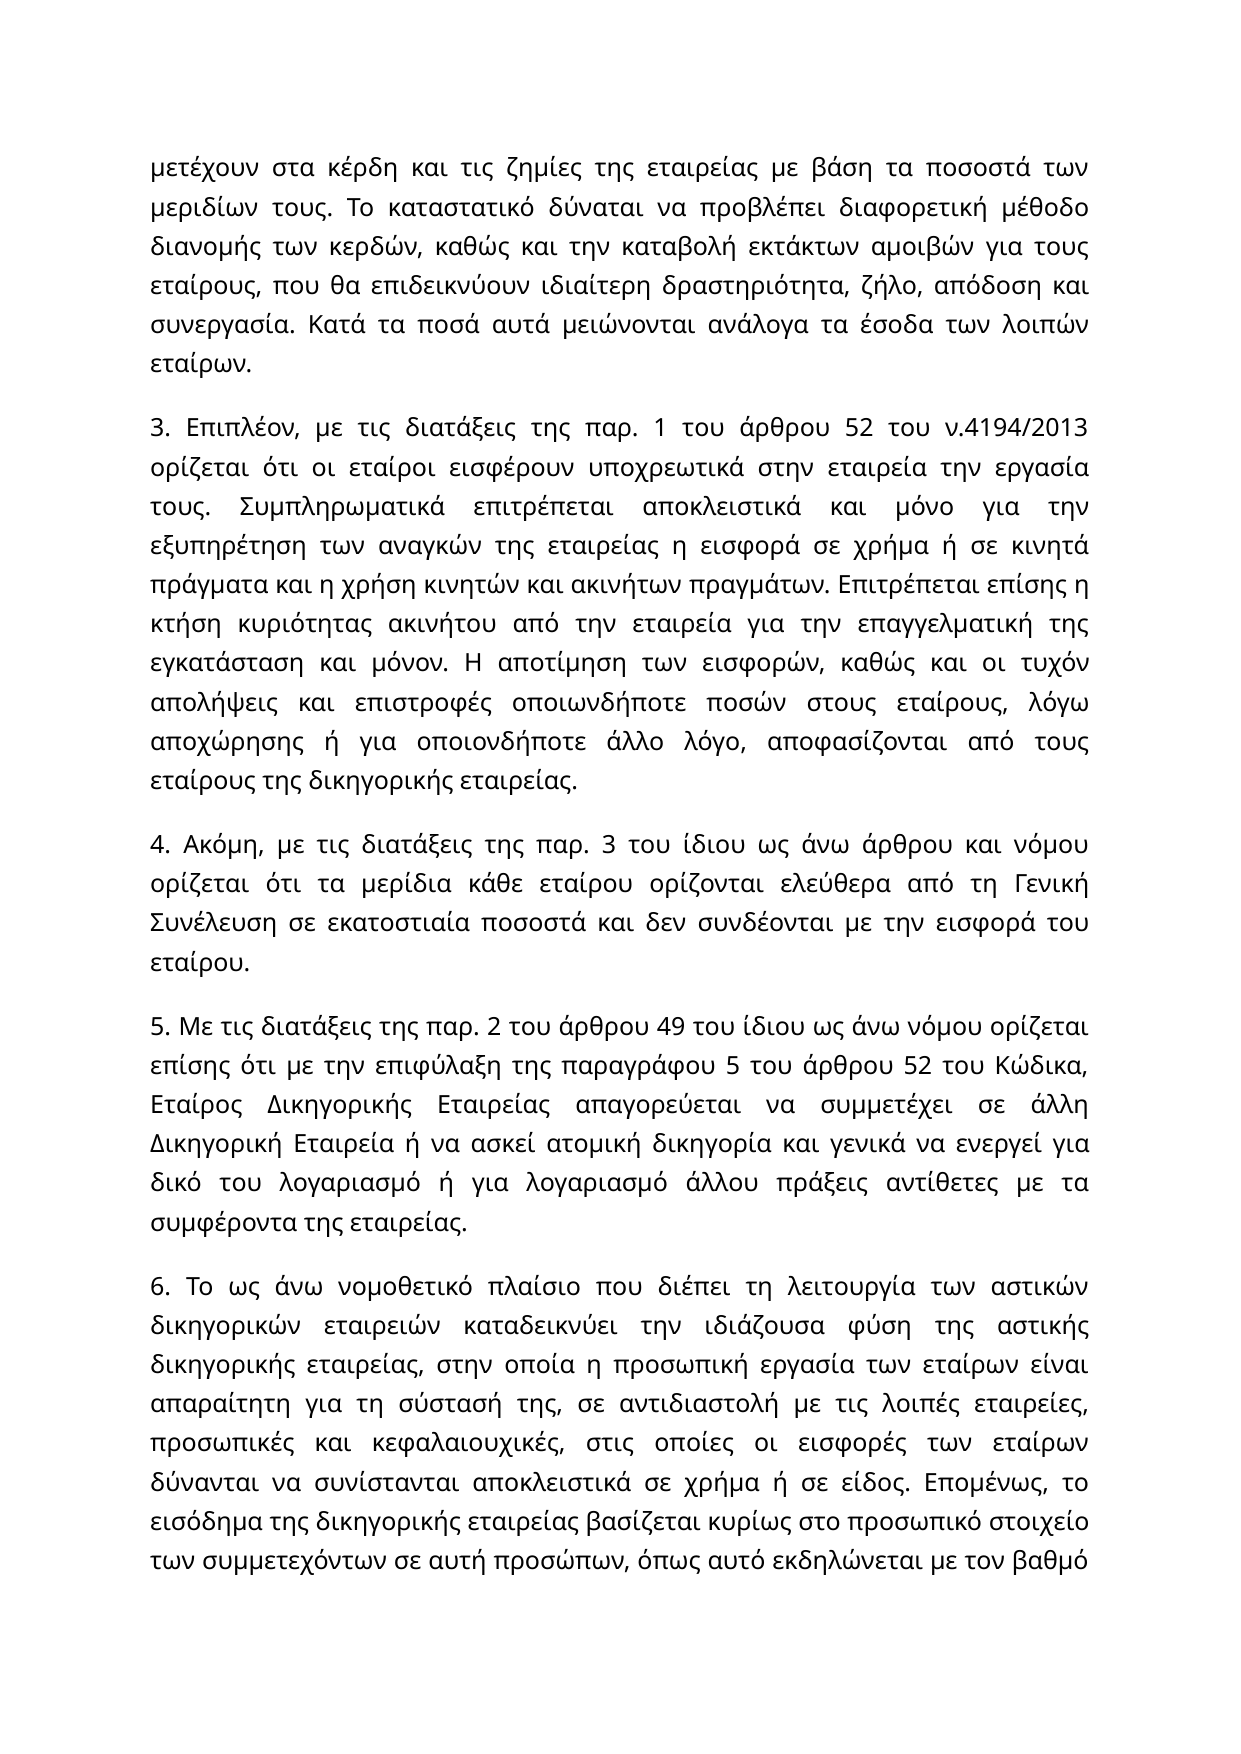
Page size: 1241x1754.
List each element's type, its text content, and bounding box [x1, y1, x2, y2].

text 4. Ακόμη, με τις διατάξεις της παρ. 3 του ίδιου ως άνω άρθρου και νόμου ορίζεται ότι τα μερίδια κάθε εταίρου ορίζονται ελεύθερα από τη Γενική Συνέλευση σε εκατοστιαία ποσοστά και δεν συνδέονται με την εισφορά του εταίρου. [150, 827, 1090, 978]
text 6. Το ως άνω νομοθετικό πλαίσιο που διέπει τη λειτουργία των αστικών δικηγορικών εταιρειών καταδεικνύει την ιδιάζουσα φύση της αστικής δικηγορικής εταιρείας, στην οποία η προσωπική εργασία των εταίρων είναι απαραίτητη για τη σύστασή της, σε αντιδιαστολή με τις λοιπές εταιρείες, προσωπικές και κεφαλαιουχικές, στις οποίες οι εισφορές των εταίρων δύνανται να συνίστανται αποκλειστικά σε χρήμα ή σε είδος. Επομένως, το εισόδημα της δικηγορικής εταιρείας βασίζεται κυρίως στο προσωπικό στοιχείο των συμμετεχόντων σε αυτή προσώπων, όπως αυτό εκδηλώνεται με τον βαθμό [150, 1268, 1090, 1577]
text 5. Με τις διατάξεις της παρ. 2 του άρθρου 49 του ίδιου ως άνω νόμου ορίζεται επίσης ότι με την επιφύλαξη της παραγράφου 5 του άρθρου 52 του Κώδικα, Εταίρος Δικηγορικής Εταιρείας απαγορεύεται να συμμετέχει σε άλλη Δικηγορική Εταιρεία ή να ασκεί ατομική δικηγορία και γενικά να ενεργεί για δικό του λογαριασμό ή για λογαριασμό άλλου πράξεις αντίθετες με τα συμφέροντα της εταιρείας. [150, 1008, 1090, 1238]
text μετέχουν στα κέρδη και τις ζημίες της εταιρείας με βάση τα ποσοστά των μεριδίων τους. Το καταστατικό δύναται να προβλέπει διαφορετική μέθοδο διανομής των κερδών, καθώς και την καταβολή εκτάκτων αμοιβών για τους εταίρους, που θα επιδεικνύουν ιδιαίτερη δραστηριότητα, ζήλο, απόδοση και συνεργασία. Κατά τα ποσά αυτά μειώνονται ανάλογα τα έσοδα των λοιπών εταίρων. [150, 150, 1090, 380]
text 3. Επιπλέον, με τις διατάξεις της παρ. 1 του άρθρου 52 του ν.4194/2013 ορίζεται ότι οι εταίροι εισφέρουν υποχρεωτικά στην εταιρεία την εργασία τους. Συμπληρωματικά επιτρέπεται αποκλειστικά και μόνο για την εξυπηρέτηση των αναγκών της εταιρείας η εισφορά σε χρήμα ή σε κινητά πράγματα και η χρήση κινητών και ακινήτων πραγμάτων. Επιτρέπεται επίσης η κτήση κυριότητας ακινήτου από την εταιρεία για την επαγγελματική της εγκατάσταση και μόνον. Η αποτίμηση των εισφορών, καθώς και οι τυχόν απολήψεις και επιστροφές οποιωνδήποτε ποσών στους εταίρους, λόγω αποχώρησης ή για οποιονδήποτε άλλο λόγο, αποφασίζονται από τους εταίρους της δικηγορικής εταιρείας. [150, 410, 1090, 797]
